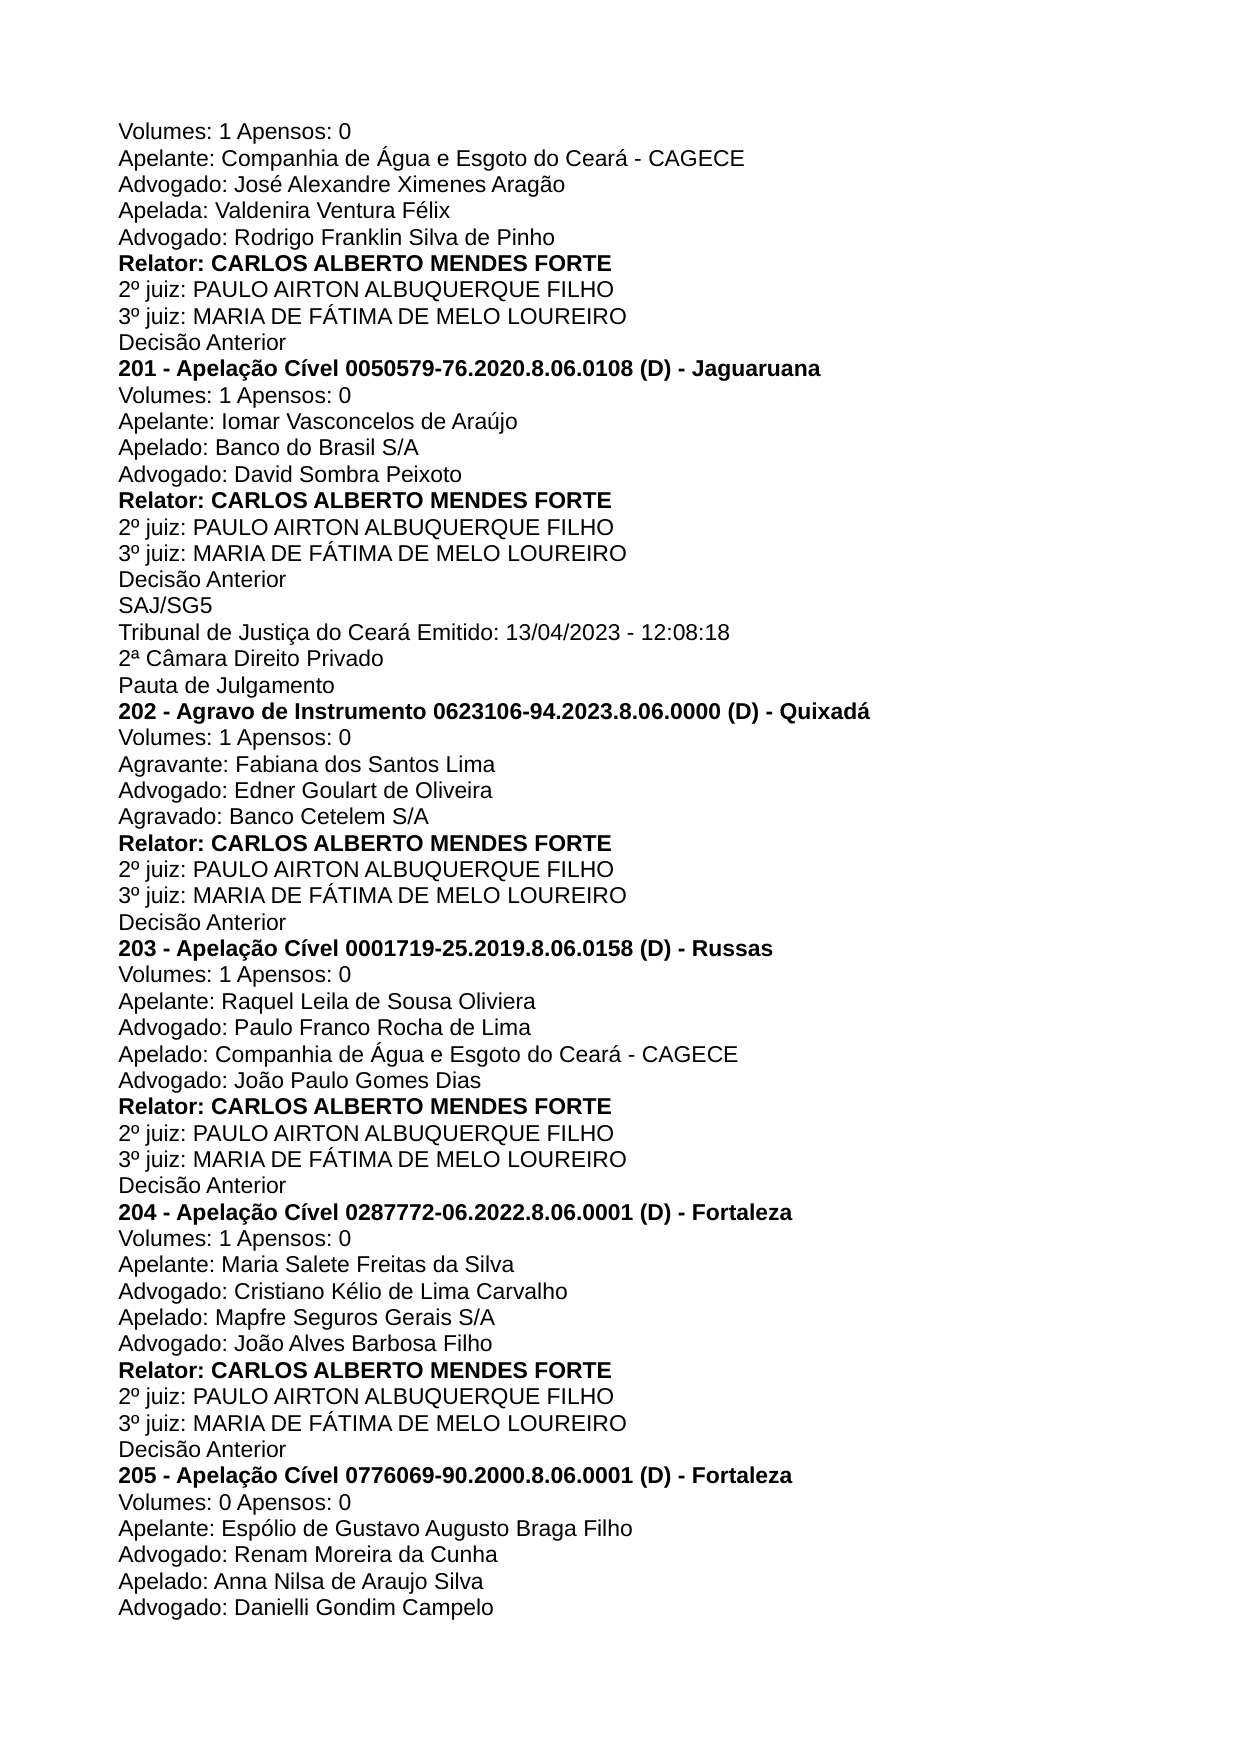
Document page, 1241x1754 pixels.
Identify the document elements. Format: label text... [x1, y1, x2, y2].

text Advogado: José Alexandre Ximenes Aragão [118, 171, 1122, 197]
text Volumes: 0 Apensos: 0 [118, 1488, 1122, 1515]
text 204 - Apelação Cível 0287772-06.2022.8.06.0001 (D) - Fortaleza [118, 1199, 1122, 1225]
text Advogado: David Sombra Peixoto [118, 461, 1122, 487]
text Pauta de Julgamento [118, 672, 1122, 698]
text Volumes: 1 Apensos: 0 [118, 724, 1122, 751]
text 3º juiz: MARIA DE FÁTIMA DE MELO LOUREIRO [118, 1146, 1122, 1172]
text Decisão Anterior [118, 566, 1122, 592]
text Apelante: Iomar Vasconcelos de Araújo [118, 408, 1122, 434]
text Decisão Anterior [118, 1436, 1122, 1462]
text 201 - Apelação Cível 0050579-76.2020.8.06.0108 (D) - Jaguaruana [118, 355, 1122, 382]
text Advogado: João Alves Barbosa Filho [118, 1330, 1122, 1357]
text Advogado: Danielli Gondim Campelo [118, 1594, 1122, 1620]
text Volumes: 1 Apensos: 0 [118, 382, 1122, 408]
text 3º juiz: MARIA DE FÁTIMA DE MELO LOUREIRO [118, 303, 1122, 329]
text Decisão Anterior [118, 1172, 1122, 1199]
text Advogado: Paulo Franco Rocha de Lima [118, 1014, 1122, 1041]
text SAJ/SG5 [118, 592, 1122, 619]
text 3º juiz: MARIA DE FÁTIMA DE MELO LOUREIRO [118, 882, 1122, 909]
text 2º juiz: PAULO AIRTON ALBUQUERQUE FILHO [118, 1119, 1122, 1146]
text Apelante: Raquel Leila de Sousa Oliviera [118, 988, 1122, 1014]
text Advogado: João Paulo Gomes Dias [118, 1067, 1122, 1093]
text 2º juiz: PAULO AIRTON ALBUQUERQUE FILHO [118, 1383, 1122, 1409]
text Decisão Anterior [118, 909, 1122, 935]
text Relator: CARLOS ALBERTO MENDES FORTE [118, 1357, 1122, 1383]
text Advogado: Rodrigo Franklin Silva de Pinho [118, 223, 1122, 250]
text Volumes: 1 Apensos: 0 [118, 961, 1122, 988]
text Apelado: Anna Nilsa de Araujo Silva [118, 1568, 1122, 1594]
text Relator: CARLOS ALBERTO MENDES FORTE [118, 250, 1122, 276]
text Apelado: Mapfre Seguros Gerais S/A [118, 1304, 1122, 1330]
text 2º juiz: PAULO AIRTON ALBUQUERQUE FILHO [118, 856, 1122, 882]
text Relator: CARLOS ALBERTO MENDES FORTE [118, 1093, 1122, 1119]
text Advogado: Cristiano Kélio de Lima Carvalho [118, 1278, 1122, 1304]
text Relator: CARLOS ALBERTO MENDES FORTE [118, 830, 1122, 856]
text Advogado: Renam Moreira da Cunha [118, 1541, 1122, 1568]
text Decisão Anterior [118, 329, 1122, 355]
text Tribunal de Justiça do Ceará Emitido: 13/04/2023 - 12:08:18 [118, 619, 1122, 645]
text Apelada: Valdenira Ventura Félix [118, 197, 1122, 223]
text Relator: CARLOS ALBERTO MENDES FORTE [118, 487, 1122, 513]
text 2ª Câmara Direito Privado [118, 645, 1122, 672]
text Apelante: Companhia de Água e Esgoto do Ceará - CAGECE [118, 144, 1122, 171]
text 205 - Apelação Cível 0776069-90.2000.8.06.0001 (D) - Fortaleza [118, 1462, 1122, 1488]
text Apelante: Espólio de Gustavo Augusto Braga Filho [118, 1515, 1122, 1541]
text 3º juiz: MARIA DE FÁTIMA DE MELO LOUREIRO [118, 1409, 1122, 1436]
text Agravante: Fabiana dos Santos Lima [118, 751, 1122, 777]
text 203 - Apelação Cível 0001719-25.2019.8.06.0158 (D) - Russas [118, 935, 1122, 961]
text Apelado: Banco do Brasil S/A [118, 434, 1122, 461]
text Advogado: Edner Goulart de Oliveira [118, 777, 1122, 803]
text 202 - Agravo de Instrumento 0623106-94.2023.8.06.0000 (D) - Quixadá [118, 698, 1122, 724]
text Volumes: 1 Apensos: 0 [118, 118, 1122, 144]
text Apelado: Companhia de Água e Esgoto do Ceará - CAGECE [118, 1041, 1122, 1067]
text 2º juiz: PAULO AIRTON ALBUQUERQUE FILHO [118, 513, 1122, 540]
text 2º juiz: PAULO AIRTON ALBUQUERQUE FILHO [118, 276, 1122, 303]
text Apelante: Maria Salete Freitas da Silva [118, 1251, 1122, 1278]
text Agravado: Banco Cetelem S/A [118, 803, 1122, 830]
text 3º juiz: MARIA DE FÁTIMA DE MELO LOUREIRO [118, 540, 1122, 566]
text Volumes: 1 Apensos: 0 [118, 1225, 1122, 1251]
